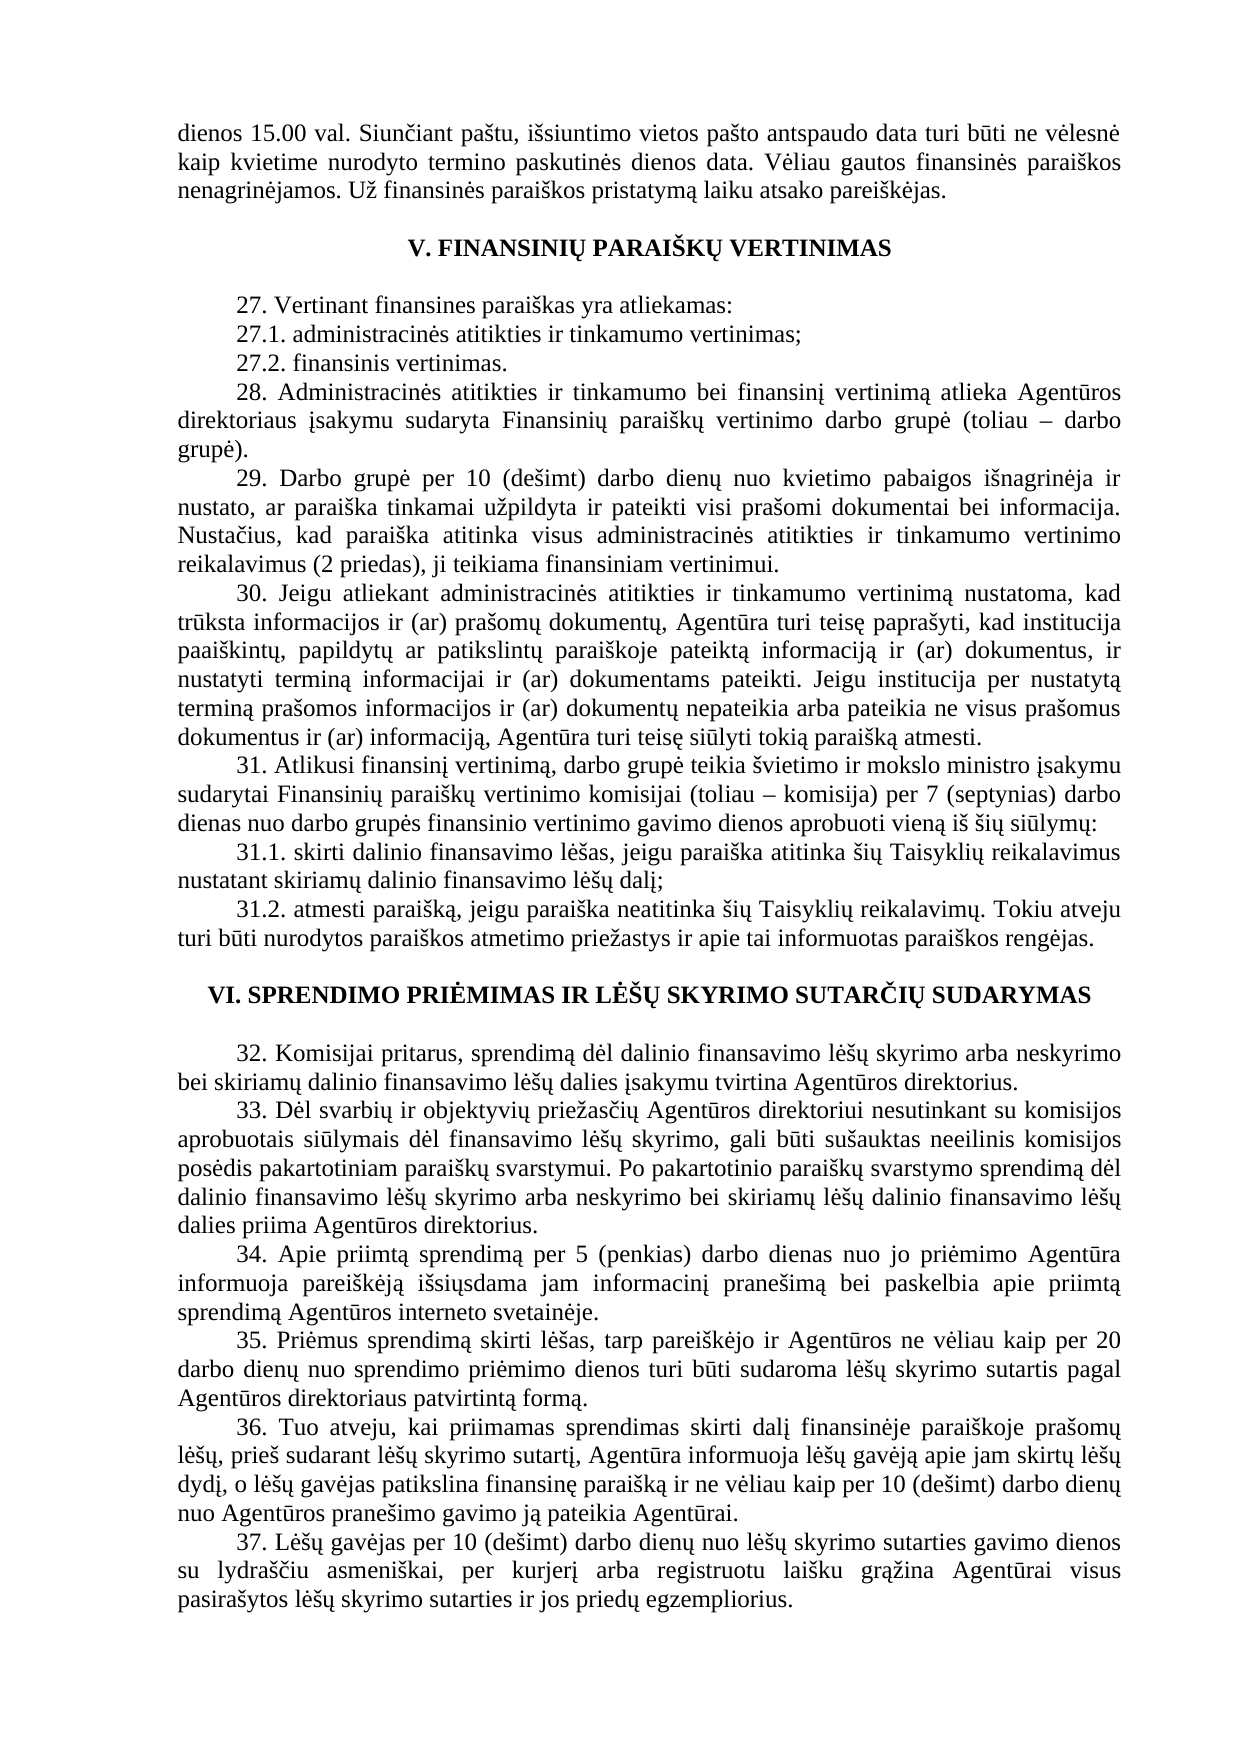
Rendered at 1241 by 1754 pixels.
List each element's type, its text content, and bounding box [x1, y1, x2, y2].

text VI. SPRENDIMO PRIĖMIMAS IR LĖŠŲ SKYRIMO SUTARČIŲ SUDARYMAS [177, 981, 1122, 1009]
text 29. Darbo grupė per 10 (dešimt) darbo dienų nuo kvietimo pabaigos išnagrinėja ir nustato, ar paraiška tinkamai užpildyta ir pateikti visi prašomi dokumentai bei informacija. Nustačius, kad paraiška atitinka visus administracinės atitikties ir tinkamumo vertinimo reikalavimus (2 priedas), ji teikiama finansiniam vertinimui. [177, 463, 1122, 578]
text dienos 15.00 val. Siunčiant paštu, išsiuntimo vietos pašto antspaudo data turi būti ne vėlesnė kaip kvietime nurodyto termino paskutinės dienos data. Vėliau gautos finansinės paraiškos nenagrinėjamos. Už finansinės paraiškos pristatymą laiku atsako pareiškėjas. [177, 118, 1122, 204]
text 28. Administracinės atitikties ir tinkamumo bei finansinį vertinimą atlieka Agentūros direktoriaus įsakymu sudaryta Finansinių paraiškų vertinimo darbo grupė (toliau – darbo grupė). [177, 377, 1122, 463]
text 27. Vertinant finansines paraiškas yra atliekamas: [177, 291, 1122, 319]
text V. FINANSINIŲ PARAIŠKŲ VERTINIMAS [177, 233, 1122, 262]
text 35. Priėmus sprendimą skirti lėšas, tarp pareiškėjo ir Agentūros ne vėliau kaip per 20 darbo dienų nuo sprendimo priėmimo dienos turi būti sudaroma lėšų skyrimo sutartis pagal Agentūros direktoriaus patvirtintą formą. [177, 1326, 1122, 1412]
text 30. Jeigu atliekant administracinės atitikties ir tinkamumo vertinimą nustatoma, kad trūksta informacijos ir (ar) prašomų dokumentų, Agentūra turi teisę paprašyti, kad institucija paaiškintų, papildytų ar patikslintų paraiškoje pateiktą informaciją ir (ar) dokumentus, ir nustatyti terminą informacijai ir (ar) dokumentams pateikti. Jeigu institucija per nustatytą terminą prašomos informacijos ir (ar) dokumentų nepateikia arba pateikia ne visus prašomus dokumentus ir (ar) informaciją, Agentūra turi teisę siūlyti tokią paraišką atmesti. [177, 578, 1122, 751]
text 33. Dėl svarbių ir objektyvių priežasčių Agentūros direktoriui nesutinkant su komisijos aprobuotais siūlymais dėl finansavimo lėšų skyrimo, gali būti sušauktas neeilinis komisijos posėdis pakartotiniam paraiškų svarstymui. Po pakartotinio paraiškų svarstymo sprendimą dėl dalinio finansavimo lėšų skyrimo arba neskyrimo bei skiriamų lėšų dalinio finansavimo lėšų dalies priima Agentūros direktorius. [177, 1096, 1122, 1239]
text 36. Tuo atveju, kai priimamas sprendimas skirti dalį finansinėje paraiškoje prašomų lėšų, prieš sudarant lėšų skyrimo sutartį, Agentūra informuoja lėšų gavėją apie jam skirtų lėšų dydį, o lėšų gavėjas patikslina finansinę paraišką ir ne vėliau kaip per 10 (dešimt) darbo dienų nuo Agentūros pranešimo gavimo ją pateikia Agentūrai. [177, 1412, 1122, 1527]
text 27.2. finansinis vertinimas. [177, 348, 1122, 377]
text 37. Lėšų gavėjas per 10 (dešimt) darbo dienų nuo lėšų skyrimo sutarties gavimo dienos su lydraščiu asmeniškai, per kurjerį arba registruotu laišku grąžina Agentūrai visus pasirašytos lėšų skyrimo sutarties ir jos priedų egzempliorius. [177, 1527, 1122, 1613]
text 31. Atlikusi finansinį vertinimą, darbo grupė teikia švietimo ir mokslo ministro įsakymu sudarytai Finansinių paraiškų vertinimo komisijai (toliau – komisija) per 7 (septynias) darbo dienas nuo darbo grupės finansinio vertinimo gavimo dienos aprobuoti vieną iš šių siūlymų: [177, 751, 1122, 837]
text 31.2. atmesti paraišką, jeigu paraiška neatitinka šių Taisyklių reikalavimų. Tokiu atveju turi būti nurodytos paraiškos atmetimo priežastys ir apie tai informuotas paraiškos rengėjas. [177, 894, 1122, 952]
text 27.1. administracinės atitikties ir tinkamumo vertinimas; [177, 319, 1122, 348]
text 32. Komisijai pritarus, sprendimą dėl dalinio finansavimo lėšų skyrimo arba neskyrimo bei skiriamų dalinio finansavimo lėšų dalies įsakymu tvirtina Agentūros direktorius. [177, 1038, 1122, 1096]
text 34. Apie priimtą sprendimą per 5 (penkias) darbo dienas nuo jo priėmimo Agentūra informuoja pareiškėją išsiųsdama jam informacinį pranešimą bei paskelbia apie priimtą sprendimą Agentūros interneto svetainėje. [177, 1239, 1122, 1326]
text 31.1. skirti dalinio finansavimo lėšas, jeigu paraiška atitinka šių Taisyklių reikalavimus nustatant skiriamų dalinio finansavimo lėšų dalį; [177, 837, 1122, 894]
